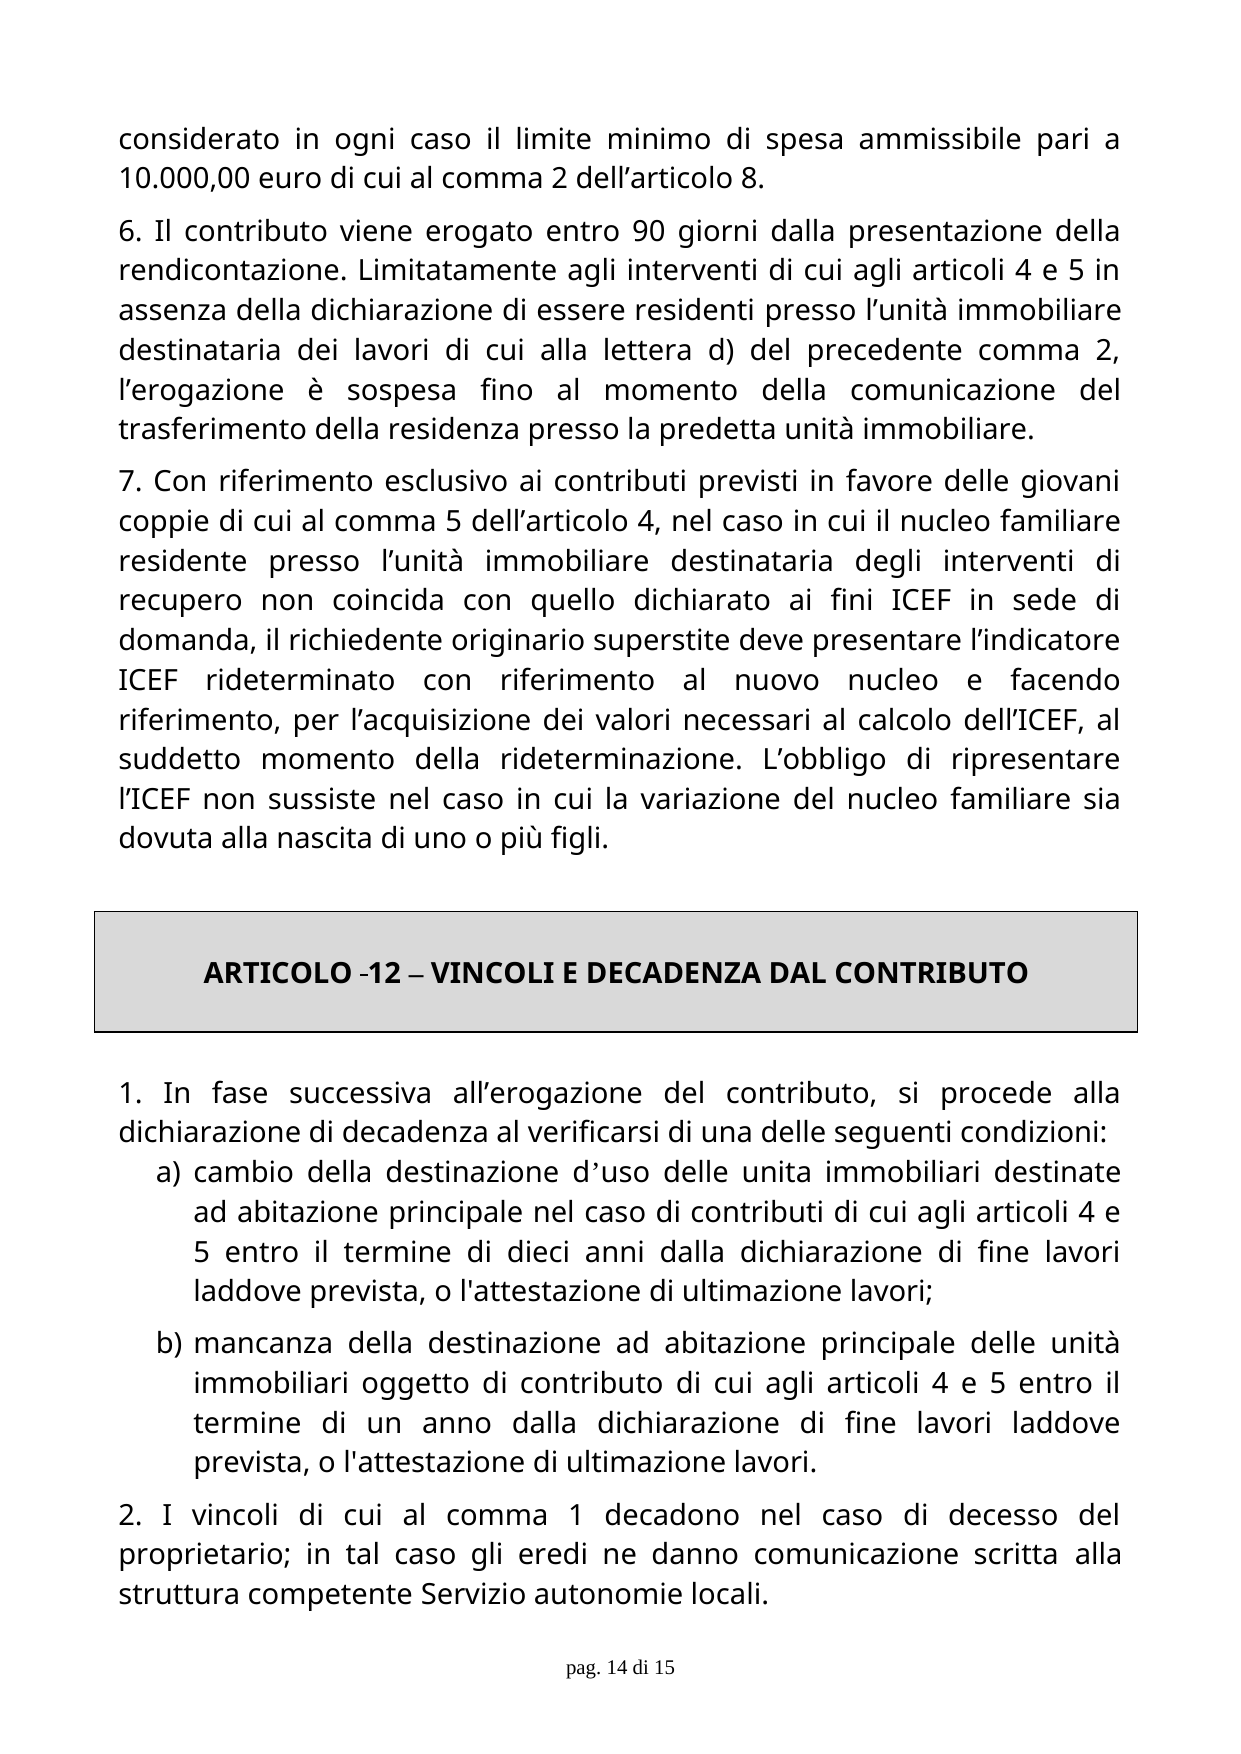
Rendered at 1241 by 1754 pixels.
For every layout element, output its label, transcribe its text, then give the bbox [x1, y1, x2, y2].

text considerato in ogni caso il limite minimo di spesa ammissibile pari a 10.000,00 euro di cui al comma 2 dell’articolo 8. [118, 118, 1122, 197]
list mancanza della destinazione ad abitazione principale delle unità immobiliari oggetto di contributo di cui agli articoli 4 e 5 entro il termine di un anno dalla dichiarazione di fine lavori laddove prevista, o l'attestazione di ultimazione lavori. [156, 1323, 1122, 1481]
text 1. In fase successiva all’erogazione del contributo, si procede alla dichiarazione di decadenza al verificarsi di una delle seguenti condizioni: [118, 1072, 1122, 1151]
table_header ARTICOLO 12 – VINCOLI E DECADENZA DAL CONTRIBUTO [95, 912, 1137, 1031]
text 6. Il contributo viene erogato entro 90 giorni dalla presentazione della rendicontazione. Limitatamente agli interventi di cui agli articoli 4 e 5 in assenza della dichiarazione di essere residenti presso l’unità immobiliare destinataria dei lavori di cui alla lettera d) del precedente comma 2, l’erogazione è sospesa fino al momento della comunicazione del trasferimento della residenza presso la predetta unità immobiliare. [118, 210, 1122, 448]
text 2. I vincoli di cui al comma 1 decadono nel caso di decesso del proprietario; in tal caso gli eredi ne danno comunicazione scritta alla struttura competente Servizio autonomie locali. [118, 1494, 1122, 1613]
list cambio della destinazione d’uso delle unita immobiliari destinate ad abitazione principale nel caso di contributi di cui agli articoli 4 e 5 entro il termine di dieci anni dalla dichiarazione di fine lavori laddove prevista, o l'attestazione di ultimazione lavori; [156, 1151, 1122, 1310]
text 7. Con riferimento esclusivo ai contributi previsti in favore delle giovani coppie di cui al comma 5 dell’articolo 4, nel caso in cui il nucleo familiare residente presso l’unità immobiliare destinataria degli interventi di recupero non coincida con quello dichiarato ai fini ICEF in sede di domanda, il richiedente originario superstite deve presentare l’indicatore ICEF rideterminato con riferimento al nuovo nucleo e facendo riferimento, per l’acquisizione dei valori necessari al calcolo dell’ICEF, al suddetto momento della rideterminazione. L’obbligo di ripresentare l’ICEF non sussiste nel caso in cui la variazione del nucleo familiare sia dovuta alla nascita di uno o più figli. [118, 461, 1122, 857]
